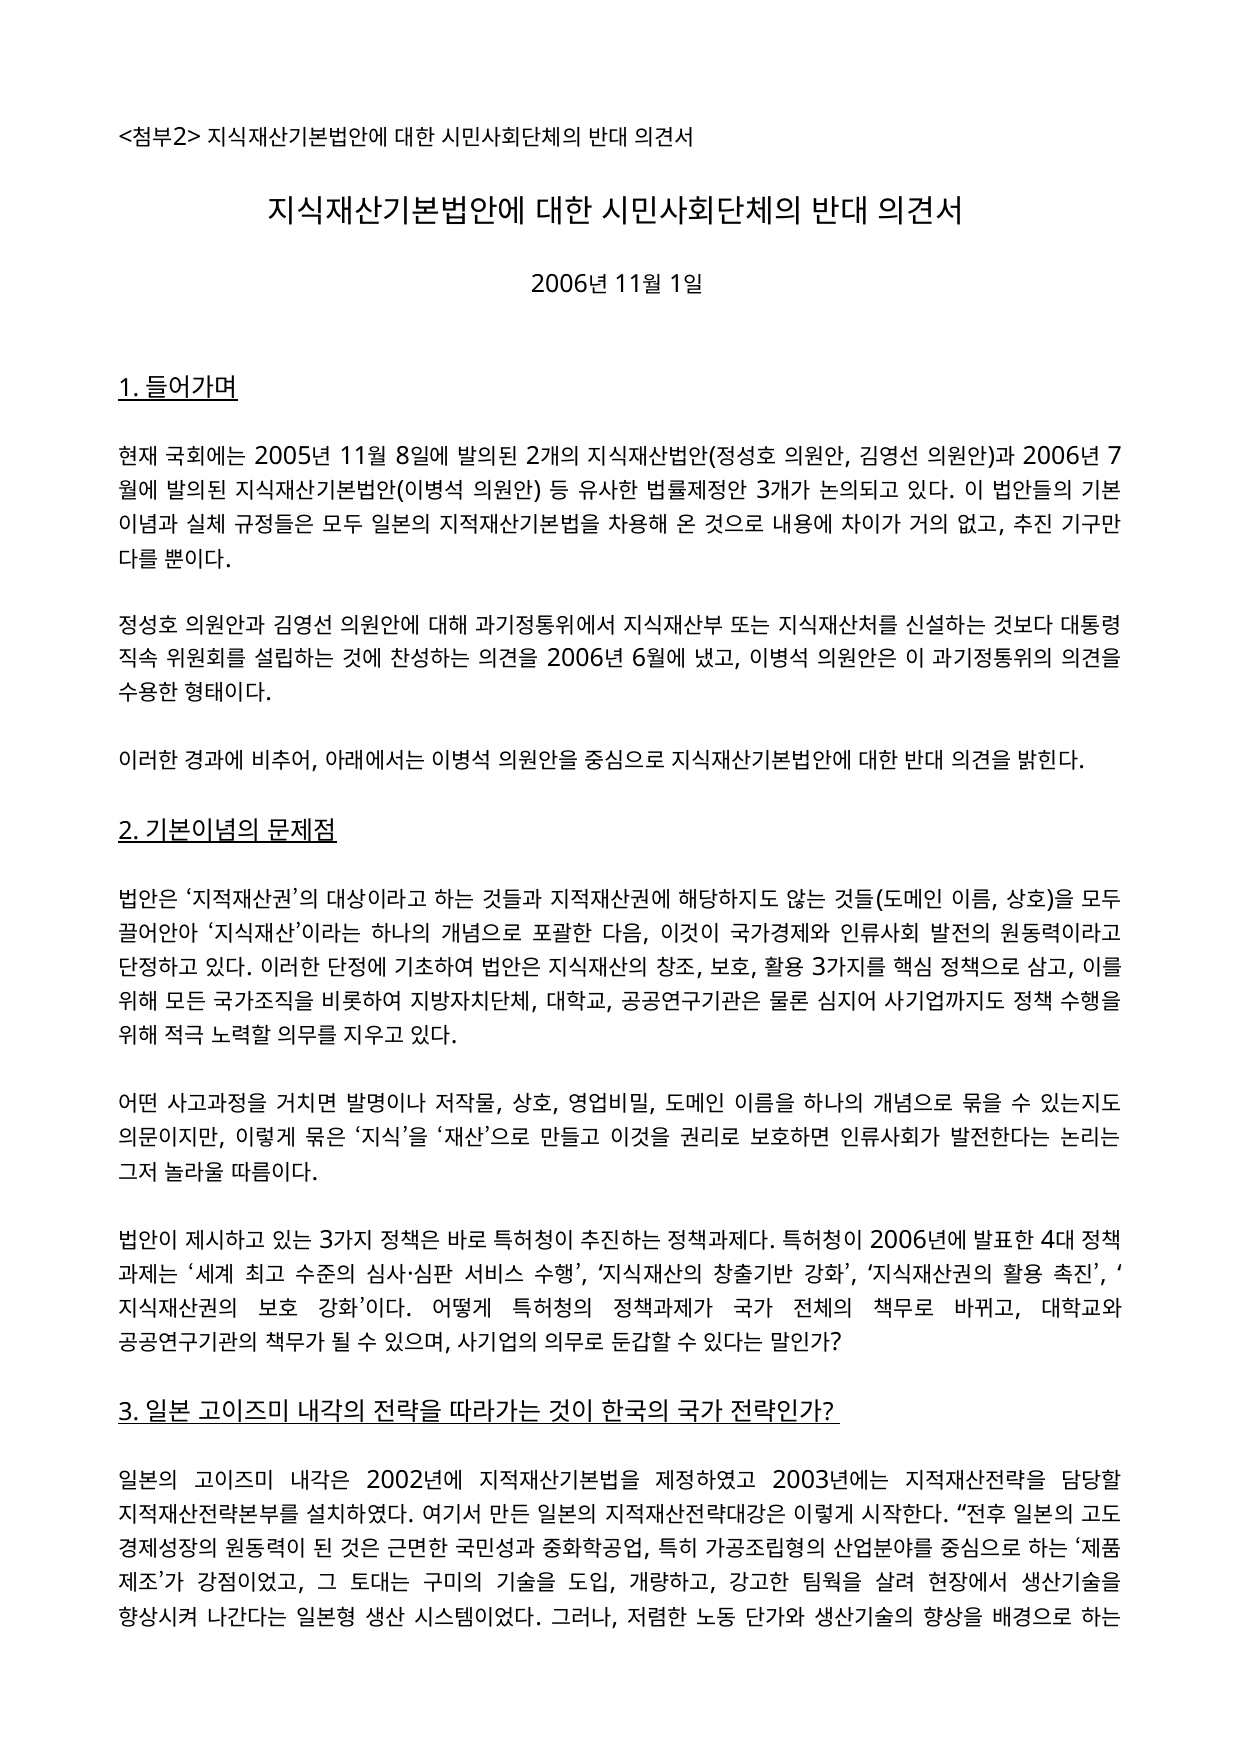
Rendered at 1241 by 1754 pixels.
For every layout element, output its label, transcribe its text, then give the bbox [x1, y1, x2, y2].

text 현재 국회에는 2005년 11월 8일에 발의된 2개의 지식재산법안(정성호 의원안, 김영선 의원안)과 2006년 7월에 발의된 지식재산기본법안(이병석 의원안) 등 유사한 법률제정안 3개가 논의되고 있다. 이 법안들의 기본 이념과 실체 규정들은 모두 일본의 지적재산기본법을 차용해 온 것으로 내용에 차이가 거의 없고, 추진 기구만 다를 뿐이다. [118, 438, 1122, 574]
text 1. 들어가며 [118, 368, 1122, 404]
text 2. 기본이념의 문제점 [118, 810, 1122, 847]
text 2006년 11월 1일 [118, 266, 1122, 299]
text 3. 일본 고이즈미 내각의 전략을 따라가는 것이 한국의 국가 전략인가? [118, 1392, 1122, 1428]
text 이러한 경과에 비추어, 아래에서는 이병석 의원안을 중심으로 지식재산기본법안에 대한 반대 의견을 밝힌다. [118, 742, 1122, 776]
text <첨부2> 지식재산기본법안에 대한 시민사회단체의 반대 의견서 [118, 118, 1122, 152]
text 어떤 사고과정을 거치면 발명이나 저작물, 상호, 영업비밀, 도메인 이름을 하나의 개념으로 묶을 수 있는지도 의문이지만, 이렇게 묶은 ‘지식’을 ‘재산’으로 만들고 이것을 권리로 보호하면 인류사회가 발전한다는 논리는 그저 놀라울 따름이다. [118, 1085, 1122, 1187]
text 지식재산기본법안에 대한 시민사회단체의 반대 의견서 [118, 186, 1122, 231]
text 법안이 제시하고 있는 3가지 정책은 바로 특허청이 추진하는 정책과제다. 특허청이 2006년에 발표한 4대 정책 과제는 ‘세계 최고 수준의 심사·심판 서비스 수행’, ‘지식재산의 창출기반 강화’, ‘지식재산권의 활용 촉진’, ‘지식재산권의 보호 강화’이다. 어떻게 특허청의 정책과제가 국가 전체의 책무로 바뀌고, 대학교와 공공연구기관의 책무가 될 수 있으며, 사기업의 의무로 둔갑할 수 있다는 말인가? [118, 1221, 1122, 1357]
text 정성호 의원안과 김영선 의원안에 대해 과기정통위에서 지식재산부 또는 지식재산처를 신설하는 것보다 대통령 직속 위원회를 설립하는 것에 찬성하는 의견을 2006년 6월에 냈고, 이병석 의원안은 이 과기정통위의 의견을 수용한 형태이다. [118, 608, 1122, 708]
text 일본의 고이즈미 내각은 2002년에 지적재산기본법을 제정하였고 2003년에는 지적재산전략을 담당할 지적재산전략본부를 설치하였다. 여기서 만든 일본의 지적재산전략대강은 이렇게 시작한다. “전후 일본의 고도 경제성장의 원동력이 된 것은 근면한 국민성과 중화학공업, 특히 가공조립형의 산업분야를 중심으로 하는 ‘제품 제조’가 강점이었고, 그 토대는 구미의 기술을 도입, 개량하고, 강고한 팀웍을 살려 현장에서 생산기술을 향상시켜 나간다는 일본형 생산 시스템이었다. 그러나, 저렴한 노동 단가와 생산기술의 향상을 배경으로 하는 [118, 1462, 1122, 1632]
text 법안은 ‘지적재산권’의 대상이라고 하는 것들과 지적재산권에 해당하지도 않는 것들(도메인 이름, 상호)을 모두 끌어안아 ‘지식재산’이라는 하나의 개념으로 포괄한 다음, 이것이 국가경제와 인류사회 발전의 원동력이라고 단정하고 있다. 이러한 단정에 기초하여 법안은 지식재산의 창조, 보호, 활용 3가지를 핵심 정책으로 삼고, 이를 위해 모든 국가조직을 비롯하여 지방자치단체, 대학교, 공공연구기관은 물론 심지어 사기업까지도 정책 수행을 위해 적극 노력할 의무를 지우고 있다. [118, 881, 1122, 1051]
